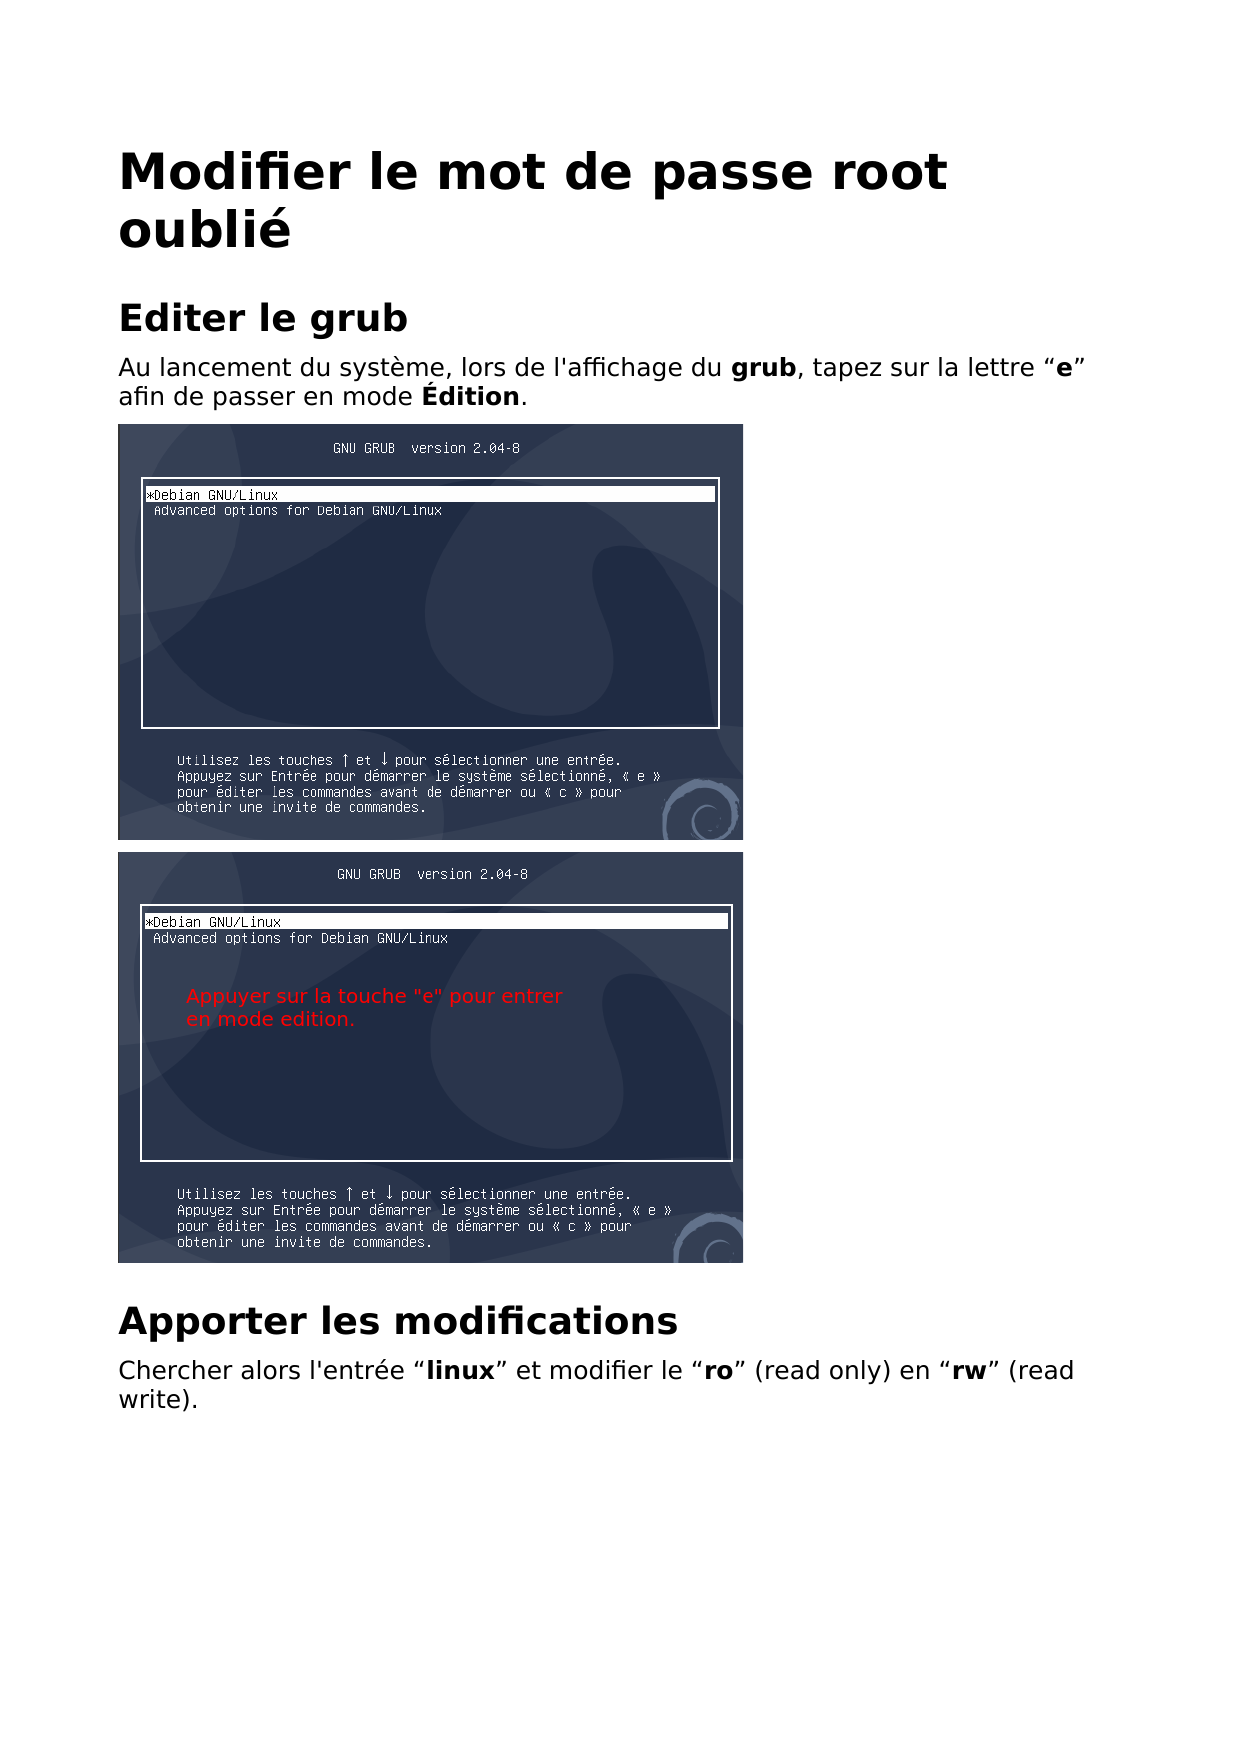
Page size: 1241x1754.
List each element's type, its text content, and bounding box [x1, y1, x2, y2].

subtitle Apporter les modifications [118, 1300, 1122, 1343]
subtitle Modifier le mot de passe root oublié [118, 143, 1122, 259]
subtitle Editer le grub [118, 297, 1122, 341]
text Chercher alors l'entrée “linux” et modifier le “ro” (read only) en “rw” (read write). [118, 1356, 1122, 1414]
text Au lancement du système, lors de l'affichage du grub, tapez sur la lettre “e” afin de passer en mode Édition. [118, 353, 1122, 412]
picture [118, 852, 744, 1263]
picture [118, 424, 744, 840]
